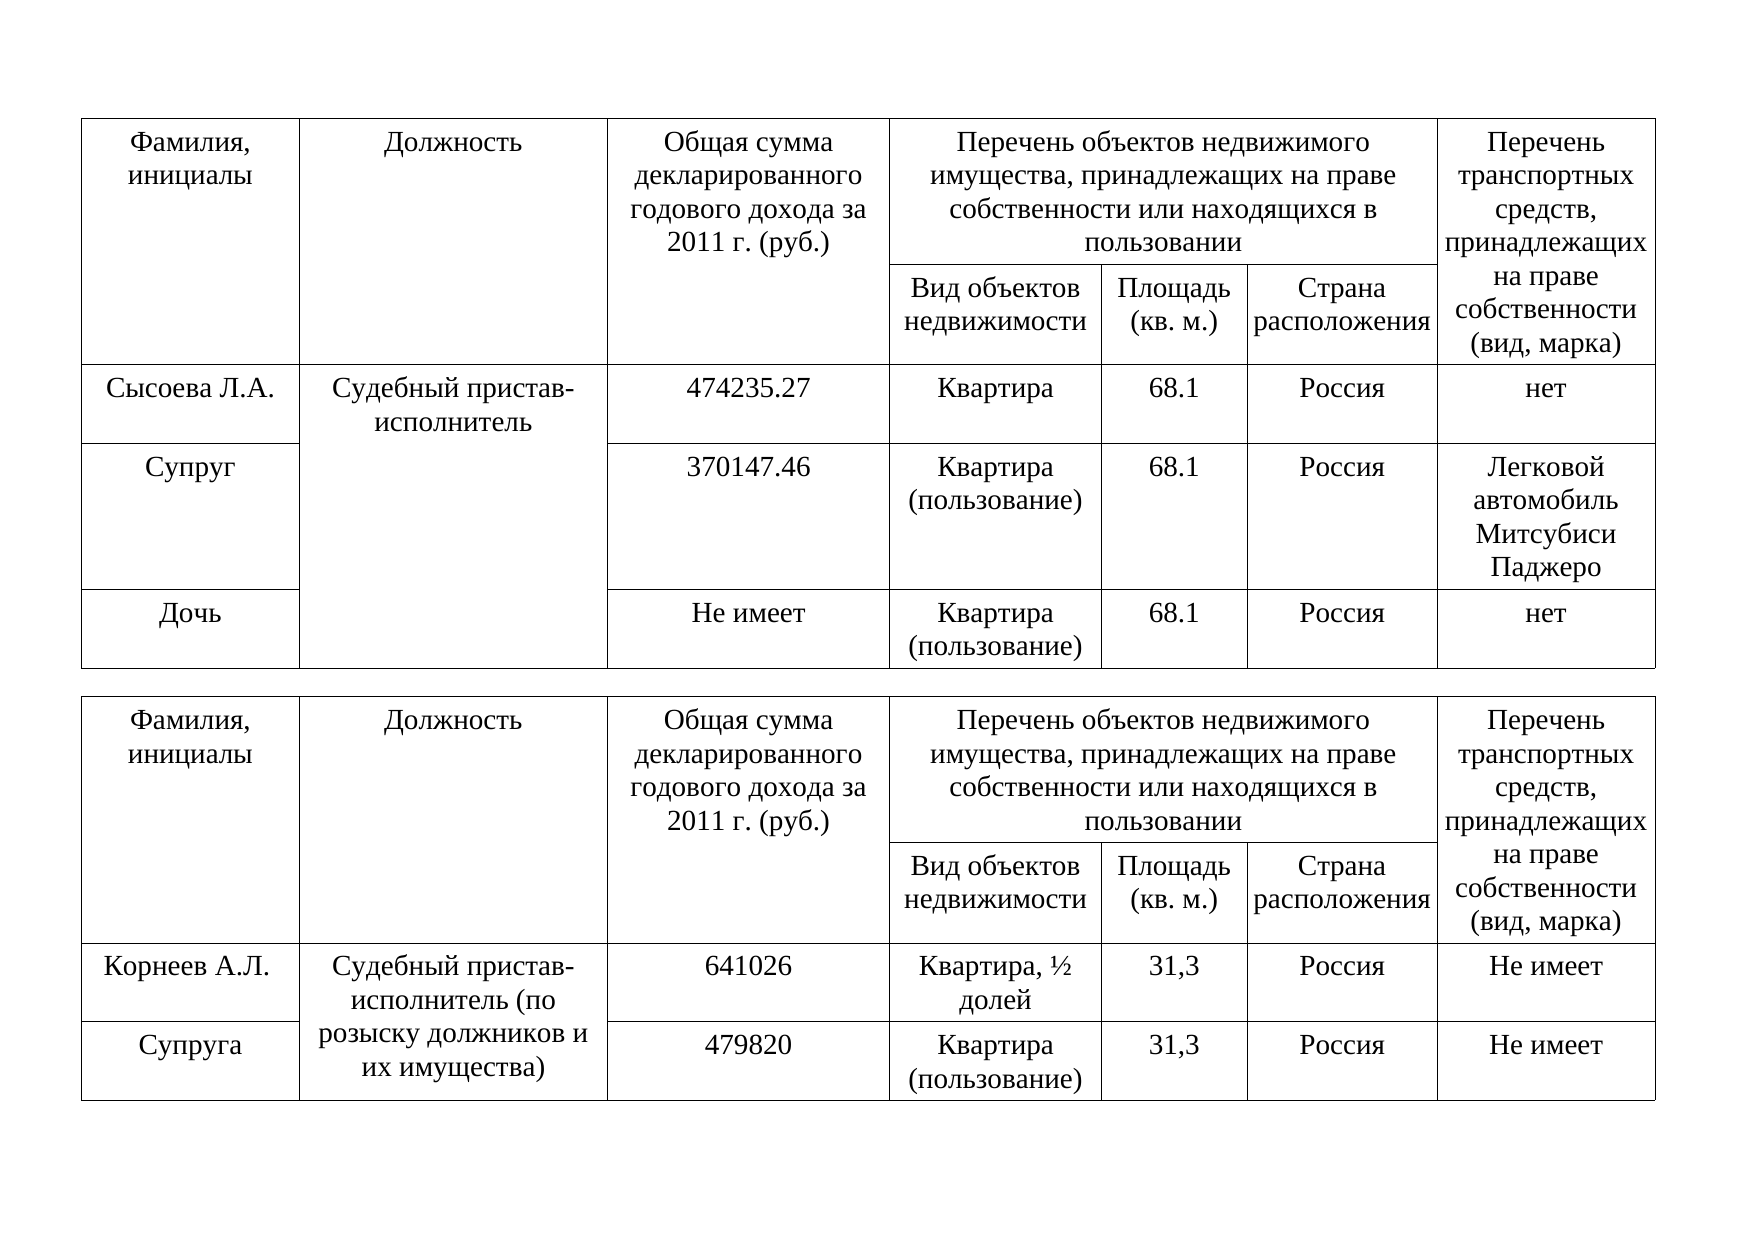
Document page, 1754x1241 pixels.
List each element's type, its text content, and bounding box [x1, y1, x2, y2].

table_cell Не имеет [1438, 1022, 1655, 1100]
table_header Должность [300, 697, 607, 943]
table_cell Не имеет [1438, 944, 1655, 1021]
table_header Общая сумма декларированного годового дохода за 2011 г. (руб.) [608, 119, 889, 364]
table_cell Россия [1248, 944, 1437, 1021]
table_cell Россия [1248, 590, 1437, 668]
table_cell Россия [1248, 444, 1437, 589]
table_header Общая сумма декларированного годового дохода за 2011 г. (руб.) [608, 697, 889, 943]
table_header Перечень транспортных средств, принадлежащих на праве собственности (вид, марка) [1438, 119, 1655, 364]
table_cell 370147,46 [608, 444, 889, 589]
table_cell Вид объектов недвижимости [890, 265, 1101, 364]
table_cell Корнеев А.Л. [82, 944, 299, 1021]
table_header Перечень объектов недвижимого имущества, принадлежащих на праве собственности или находящихся в пользовании [890, 119, 1437, 264]
table_cell Страна расположения [1248, 843, 1437, 943]
table_cell Супруг [82, 444, 299, 589]
table_cell 31,3 [1102, 944, 1247, 1021]
table_cell Площадь (кв. м.) [1102, 843, 1247, 943]
table_cell Судебный пристав-исполнитель [300, 365, 607, 668]
table_cell нет [1438, 365, 1655, 443]
table_header Фамилия, инициалы [82, 697, 299, 943]
table_cell 479820 [608, 1022, 889, 1100]
table_cell 68,1 [1102, 444, 1247, 589]
table_cell Судебный пристав-исполнитель (по розыску должников и их имущества) [300, 944, 607, 1100]
table_header Перечень объектов недвижимого имущества, принадлежащих на праве собственности или находящихся в пользовании [890, 697, 1437, 842]
table_cell Квартира, ½ долей [890, 944, 1101, 1021]
table_cell нет [1438, 590, 1655, 668]
table_cell Квартира [890, 365, 1101, 443]
table_cell Легковой автомобиль Митсубиси Паджеро [1438, 444, 1655, 589]
table_cell Площадь (кв. м.) [1102, 265, 1247, 364]
table_cell Россия [1248, 1022, 1437, 1100]
table_cell Вид объектов недвижимости [890, 843, 1101, 943]
table_cell Сысоева Л.А. [82, 365, 299, 443]
table_cell 31,3 [1102, 1022, 1247, 1100]
table_cell Страна расположения [1248, 265, 1437, 364]
table_cell Не имеет [608, 590, 889, 668]
table_cell Квартира (пользование) [890, 1022, 1101, 1100]
table_cell Россия [1248, 365, 1437, 443]
table_cell Квартира (пользование) [890, 590, 1101, 668]
table_cell Супруга [82, 1022, 299, 1100]
table_cell 68,1 [1102, 365, 1247, 443]
table_cell 474235,27 [608, 365, 889, 443]
table_cell 68,1 [1102, 590, 1247, 668]
table_header Должность [300, 119, 607, 364]
table_cell Дочь [82, 590, 299, 668]
table_header Перечень транспортных средств, принадлежащих на праве собственности (вид, марка) [1438, 697, 1655, 943]
table_cell 641026 [608, 944, 889, 1021]
table_cell Квартира (пользование) [890, 444, 1101, 589]
table_header Фамилия, инициалы [82, 119, 299, 364]
